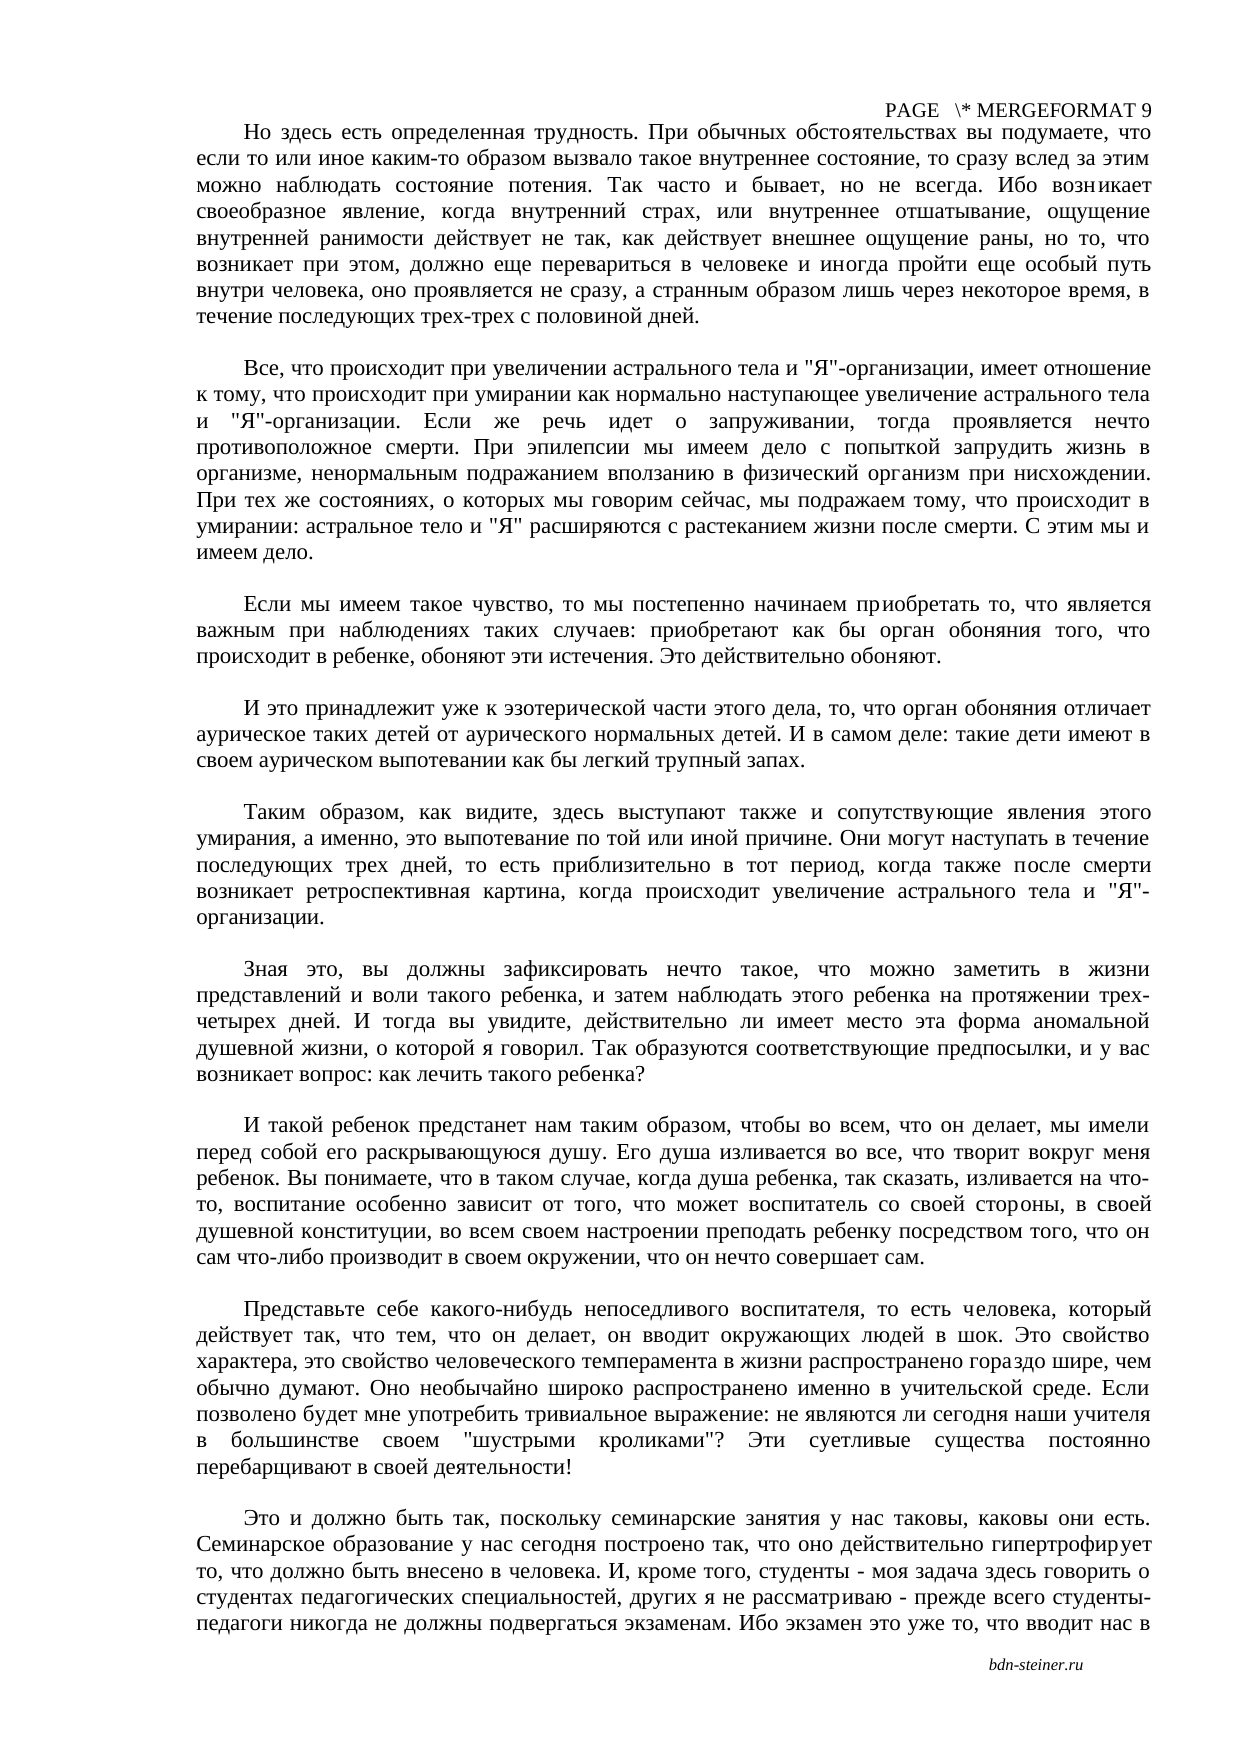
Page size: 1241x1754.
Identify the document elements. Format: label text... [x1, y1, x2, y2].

text И это принадлежит уже к эзотерической части этого дела, то, что орган обоняния отличает аурическое таких детей от аурического нормальных детей. И в самом деле: такие дети имеют в своем аурическом выпотевании как бы легкий трупный запах. [196, 694, 1152, 773]
text И такой ребенок предстанет нам таким образом, чтобы во всем, что он делает, мы имели перед собой его раскрывающуюся душу. Его душа изливается во все, что творит вокруг меня ребенок. Вы понимаете, что в таком случае, когда душа ребенка, так сказать, изливается на что-то, воспитание особенно зависит от того, что может воспитатель со своей стороны, в своей душевной конституции, во всем своем настроении преподать ребенку посредством того, что он сам что-либо производит в своем окружении, что он нечто совершает сам. [196, 1111, 1152, 1269]
text Таким образом, как видите, здесь выступают также и сопутствующие явления этого умирания, а именно, это выпотевание по той или иной причине. Они могут наступать в течение последующих трех дней, то есть приблизительно в тот период, когда также после смерти возникает ретроспективная картина, когда происходит увеличение астрального тела и "Я"-организации. [196, 798, 1152, 930]
text Но здесь есть определенная трудность. При обычных обстоятельствах вы подумаете, что если то или иное каким-то образом вызвало такое внутреннее состояние, то сразу вслед за этим можно наблюдать состояние потения. Так часто и бывает, но не всегда. Ибо возникает своеобразное явление, когда внутренний страх, или внутреннее отшатывание, ощущение внутренней ранимости действует не так, как действует внешнее ощущение раны, но то, что возникает при этом, должно еще перевариться в человеке и иногда пройти еще особый путь внутри человека, оно проявляется не сразу, а странным образом лишь через некоторое время, в течение последующих трех-трех с половиной дней. [196, 118, 1152, 329]
text Это и должно быть так, поскольку семинарские занятия у нас таковы, каковы они есть. Семинарское образование у нас сегодня построено так, что оно действительно гипертрофирует то, что должно быть внесено в человека. И, кроме того, студенты - моя задача здесь говорить о студентах педагогических специальностей, других я не рассматриваю - прежде всего студенты-педагоги никогда не должны подвергаться экзаменам. Ибо экзамен это уже то, что вводит нас в [196, 1504, 1152, 1636]
text Представьте себе какого-нибудь непоседливого воспитателя, то есть человека, который действует так, что тем, что он делает, он вводит окружающих людей в шок. Это свойство характера, это свойство человеческого темперамента в жизни распространено гораздо шире, чем обычно думают. Оно необычайно широко распространено именно в учительской среде. Если позволено будет мне употребить тривиальное выражение: не являются ли сегодня наши учителя в большинстве своем "шустрыми кроликами"? Эти суетливые существа постоянно перебарщивают в своей деятельности! [196, 1294, 1152, 1479]
text Если мы имеем такое чувство, то мы постепенно начинаем приобретать то, что является важным при наблюдениях таких случаев: приобретают как бы орган обоняния того, что происходит в ребенке, обоняют эти истечения. Это действительно обоняют. [196, 590, 1152, 669]
text Все, что происходит при увеличении астрального тела и "Я"-организации, имеет отношение к тому, что происходит при умирании как нормально наступающее увеличение астрального тела и "Я"-организации. Если же речь идет о запруживании, тогда проявляется нечто противоположное смерти. При эпилепсии мы имеем дело с попыткой запрудить жизнь в организме, ненормальным подражанием вползанию в физический организм при нисхождении. При тех же состояниях, о которых мы говорим сейчас, мы подражаем тому, что происходит в умирании: астральное тело и "Я" расширяются с растеканием жизни после смерти. С этим мы и имеем дело. [196, 354, 1152, 565]
text Зная это, вы должны зафиксировать нечто такое, что можно заметить в жизни представлений и воли такого ребенка, и затем наблюдать этого ребенка на протяжении трех-четырех дней. И тогда вы увидите, действительно ли имеет место эта форма аномальной душевной жизни, о которой я говорил. Так образуются соответствующие предпосылки, и у вас возникает вопрос: как лечить такого ребенка? [196, 955, 1152, 1086]
